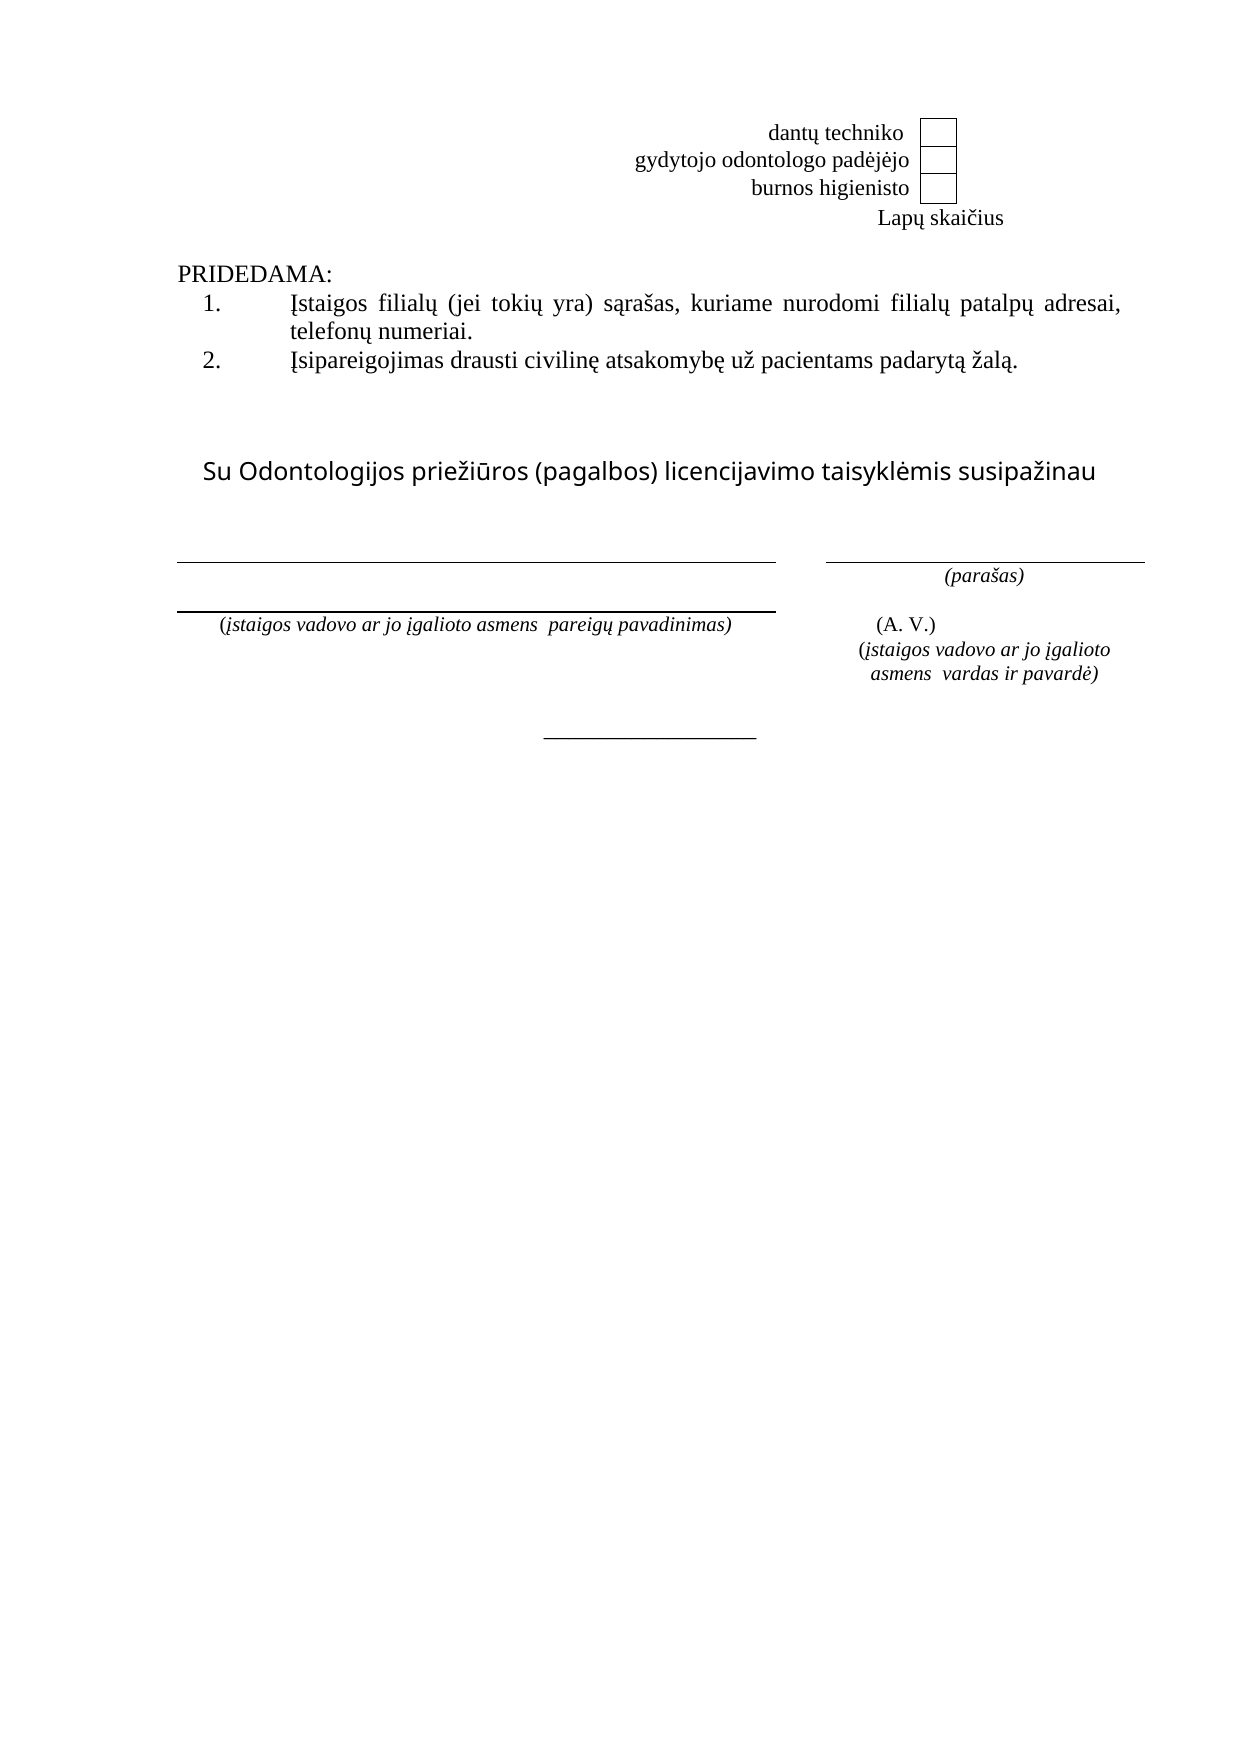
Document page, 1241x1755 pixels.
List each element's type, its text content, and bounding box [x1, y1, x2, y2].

table_cell [957, 173, 1122, 203]
table_header [177, 563, 776, 611]
text Su Odontologijos priežiūros (pagalbos) licencijavimo taisyklėmis susipažinau [177, 454, 1122, 488]
text 1. Įstaigos filialų (jei tokių yra) sąrašas, kuriame nurodomi filialų patalpų adresai, telefonų numeriai. [202, 288, 1122, 345]
table_cell [271, 118, 306, 146]
table_cell burnos higienisto [306, 173, 920, 203]
table_cell [177, 118, 271, 146]
text _________________ [177, 713, 1122, 742]
text Lapų skaičius [877, 204, 1122, 230]
table_cell [177, 146, 271, 173]
table_header [776, 562, 826, 611]
table_cell [776, 611, 826, 684]
table_cell [921, 174, 956, 203]
table_cell [177, 173, 271, 203]
table_cell [921, 147, 956, 173]
text 2. Įsipareigojimas drausti civilinę atsakomybę už pacientams padarytą žalą. [202, 345, 1122, 374]
table_cell [957, 146, 1122, 173]
table_header (parašas) [826, 563, 1145, 611]
table_cell [921, 119, 956, 146]
text PRIDEDAMA: [177, 259, 1122, 288]
table_cell dantų techniko [306, 118, 920, 146]
table_cell (įstaigos vadovo ar jo įgalioto asmens pareigų pavadinimas) [177, 613, 776, 684]
table_cell gydytojo odontologo padėjėjo [306, 146, 920, 173]
table_cell [271, 146, 306, 173]
table_cell (A. V.) (įstaigos vadovo ar jo įgalioto asmens vardas ir pavardė) [826, 611, 1145, 684]
table_cell [271, 173, 306, 203]
table_cell [957, 118, 1122, 146]
